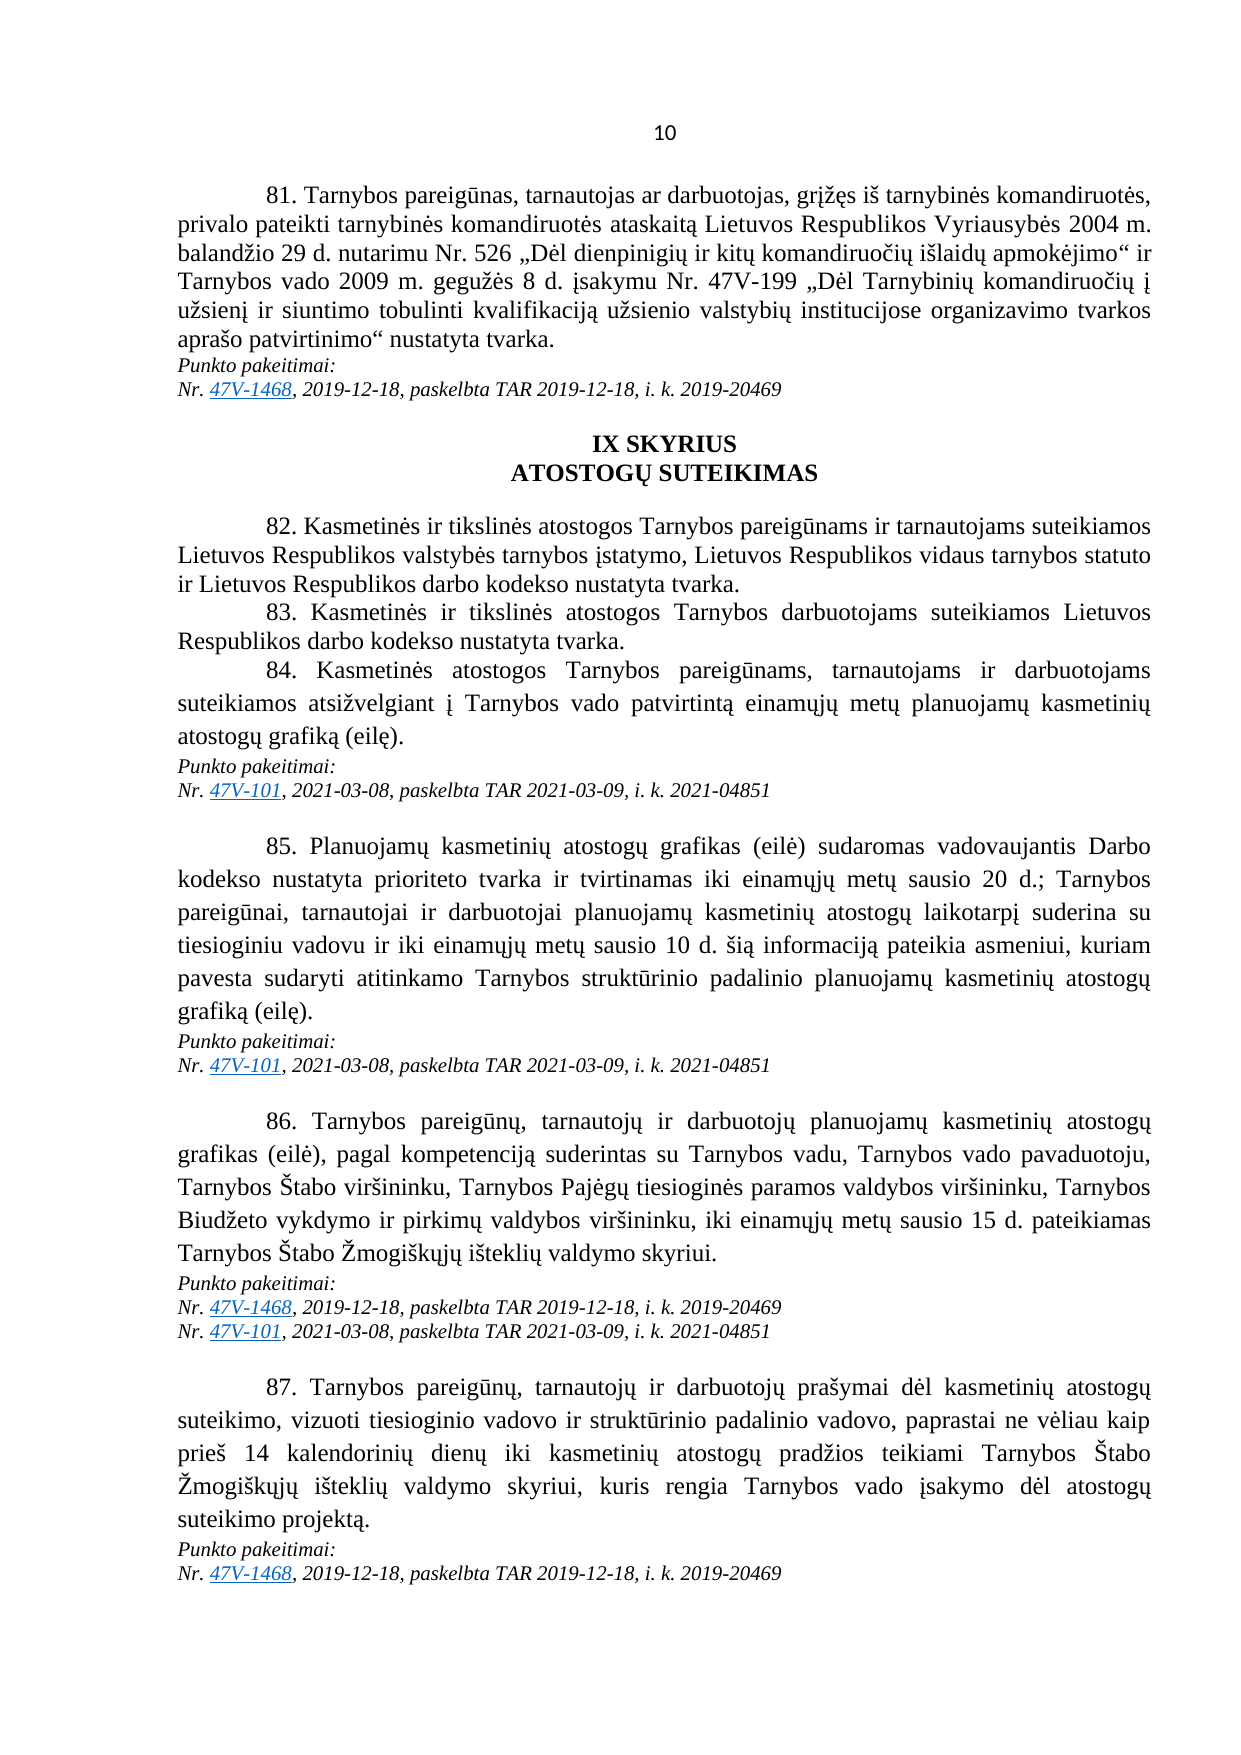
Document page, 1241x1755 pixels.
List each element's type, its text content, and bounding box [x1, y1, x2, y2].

text Punkto pakeitimai: [177, 353, 1152, 377]
text Nr. 47V-101, 2021-03-08, paskelbta TAR 2021-03-09, i. k. 2021-04851 [177, 778, 1152, 802]
text Nr. 47V-101, 2021-03-08, paskelbta TAR 2021-03-09, i. k. 2021-04851 [177, 1319, 1152, 1343]
text Punkto pakeitimai: [177, 1271, 1152, 1295]
text Nr. 47V-101, 2021-03-08, paskelbta TAR 2021-03-09, i. k. 2021-04851 [177, 1053, 1152, 1077]
text 85. Planuojamų kasmetinių atostogų grafikas (eilė) sudaromas vadovaujantis Darbo kodekso nustatyta prioriteto tvarka ir tvirtinamas iki einamųjų metų sausio 20 d.; Tarnybos pareigūnai, tarnautojai ir darbuotojai planuojamų kasmetinių atostogų laikotarpį suderina su tiesioginiu vadovu ir iki einamųjų metų sausio 10 d. šią informaciją pateikia asmeniui, kuriam pavesta sudaryti atitinkamo Tarnybos struktūrinio padalinio planuojamų kasmetinių atostogų grafiką (eilę). [177, 831, 1152, 1025]
text 81. Tarnybos pareigūnas, tarnautojas ar darbuotojas, grįžęs iš tarnybinės komandiruotės, privalo pateikti tarnybinės komandiruotės ataskaitą Lietuvos Respublikos Vyriausybės 2004 m. balandžio 29 d. nutarimu Nr. 526 „Dėl dienpinigių ir kitų komandiruočių išlaidų apmokėjimo“ ir Tarnybos vado 2009 m. gegužės 8 d. įsakymu Nr. 47V-199 „Dėl Tarnybinių komandiruočių į užsienį ir siuntimo tobulinti kvalifikaciją užsienio valstybių institucijose organizavimo tvarkos aprašo patvirtinimo“ nustatyta tvarka. [177, 180, 1152, 353]
text 84. Kasmetinės atostogos Tarnybos pareigūnams, tarnautojams ir darbuotojams suteikiamos atsižvelgiant į Tarnybos vado patvirtintą einamųjų metų planuojamų kasmetinių atostogų grafiką (eilę). [177, 655, 1152, 750]
text Nr. 47V-1468, 2019-12-18, paskelbta TAR 2019-12-18, i. k. 2019-20469 [177, 1295, 1152, 1319]
text Punkto pakeitimai: [177, 754, 1152, 778]
text 82. Kasmetinės ir tikslinės atostogos Tarnybos pareigūnams ir tarnautojams suteikiamos Lietuvos Respublikos valstybės tarnybos įstatymo, Lietuvos Respublikos vidaus tarnybos statuto ir Lietuvos Respublikos darbo kodekso nustatyta tvarka. [177, 511, 1152, 597]
text 83. Kasmetinės ir tikslinės atostogos Tarnybos darbuotojams suteikiamos Lietuvos Respublikos darbo kodekso nustatyta tvarka. [177, 597, 1152, 655]
text Punkto pakeitimai: [177, 1029, 1152, 1053]
text IX SKYRIUS [177, 429, 1152, 458]
text Nr. 47V-1468, 2019-12-18, paskelbta TAR 2019-12-18, i. k. 2019-20469 [177, 377, 1152, 401]
text 87. Tarnybos pareigūnų, tarnautojų ir darbuotojų prašymai dėl kasmetinių atostogų suteikimo, vizuoti tiesioginio vadovo ir struktūrinio padalinio vadovo, paprastai ne vėliau kaip prieš 14 kalendorinių dienų iki kasmetinių atostogų pradžios teikiami Tarnybos Štabo Žmogiškųjų išteklių valdymo skyriui, kuris rengia Tarnybos vado įsakymo dėl atostogų suteikimo projektą. [177, 1372, 1152, 1533]
text Nr. 47V-1468, 2019-12-18, paskelbta TAR 2019-12-18, i. k. 2019-20469 [177, 1561, 1152, 1585]
text 86. Tarnybos pareigūnų, tarnautojų ir darbuotojų planuojamų kasmetinių atostogų grafikas (eilė), pagal kompetenciją suderintas su Tarnybos vadu, Tarnybos vado pavaduotoju, Tarnybos Štabo viršininku, Tarnybos Pajėgų tiesioginės paramos valdybos viršininku, Tarnybos Biudžeto vykdymo ir pirkimų valdybos viršininku, iki einamųjų metų sausio 15 d. pateikiamas Tarnybos Štabo Žmogiškųjų išteklių valdymo skyriui. [177, 1106, 1152, 1267]
text Punkto pakeitimai: [177, 1537, 1152, 1561]
text ATOSTOGŲ SUTEIKIMAS [177, 458, 1152, 487]
